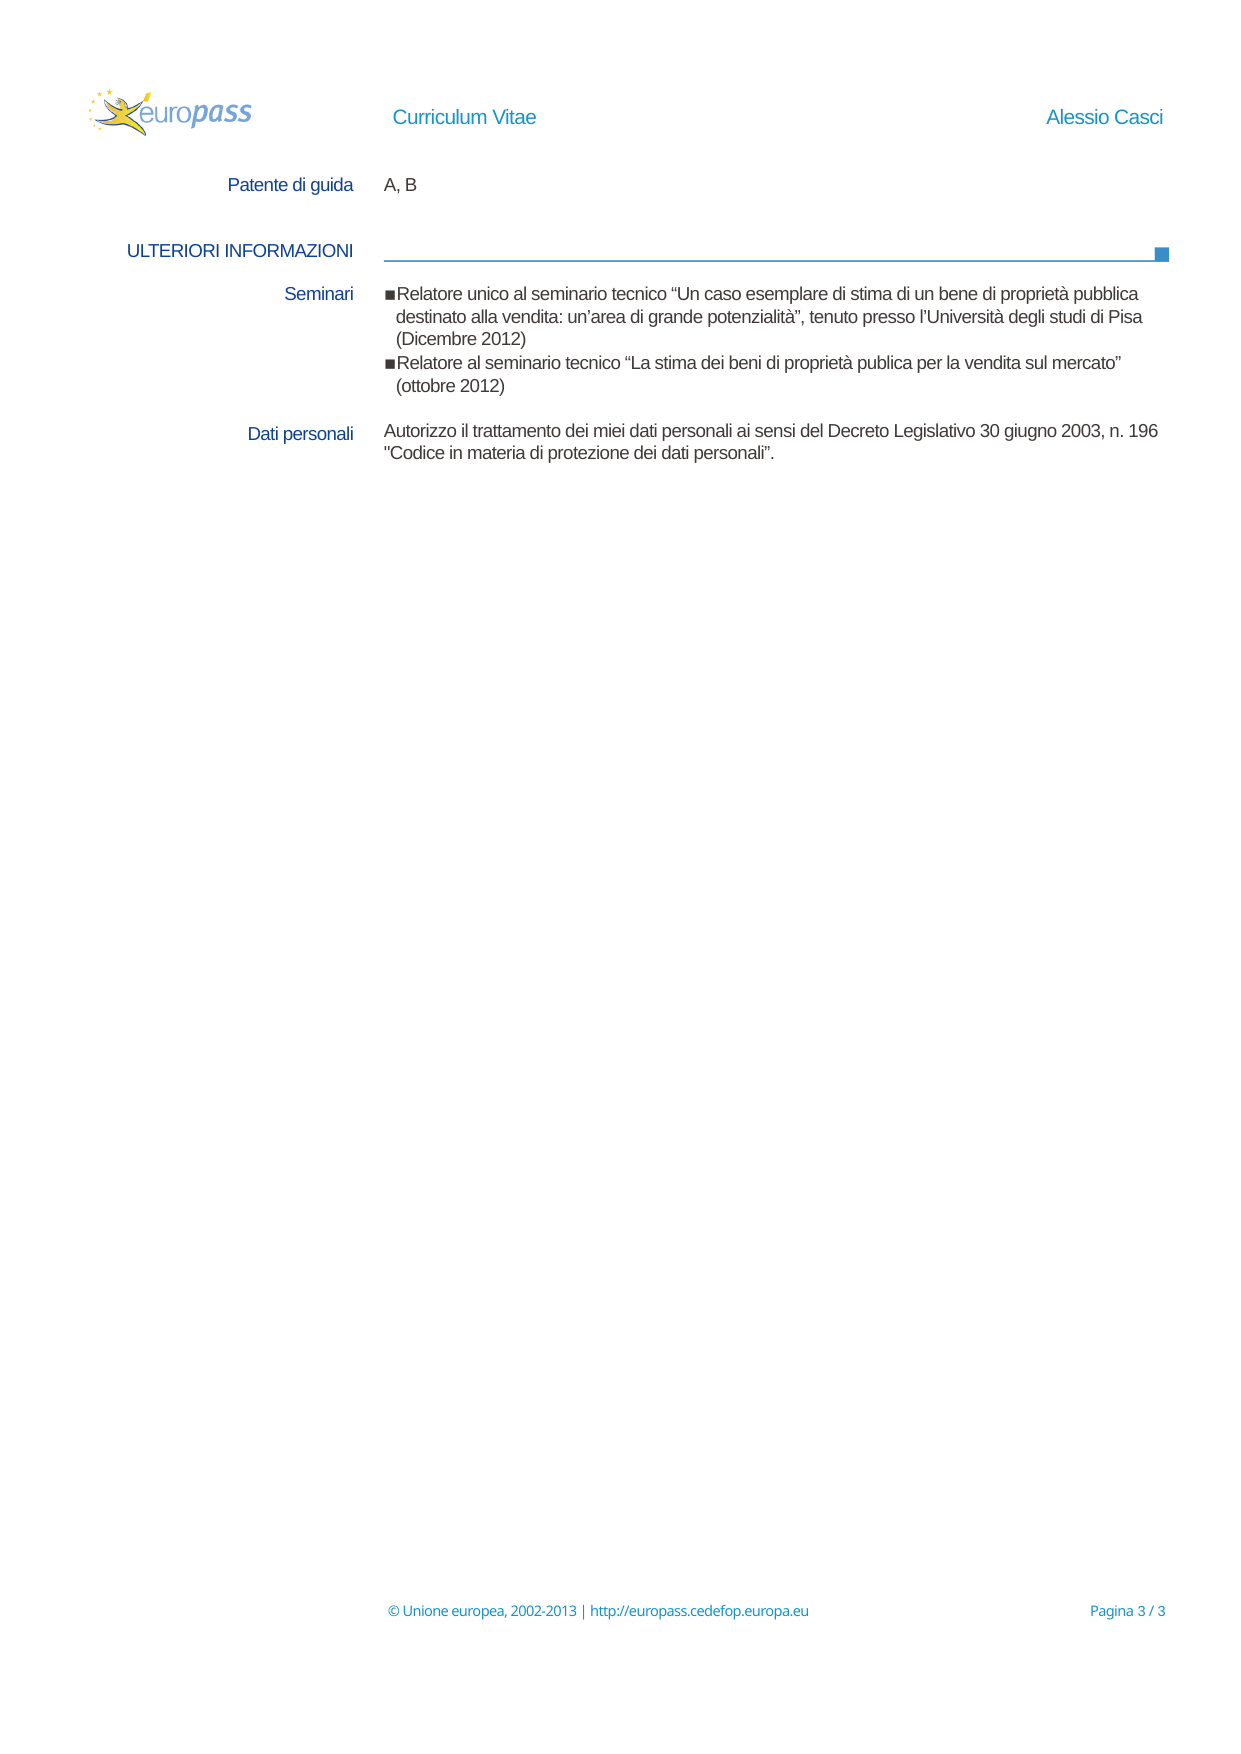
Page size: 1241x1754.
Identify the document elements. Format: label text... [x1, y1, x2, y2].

table_header A, B [384, 171, 1169, 220]
table_cell [384, 396, 1169, 420]
table_header Seminari [89, 281, 384, 396]
table_header ULTERIORI INFORMAZIONI [89, 239, 384, 261]
table_header Relatore unico al seminario tecnico “Un caso esemplare di stima di un bene di proprietà pubblica destinato alla vendita: un’area di grande potenzialità”, tenuto presso l’Università degli studi di Pisa (Dicembre 2012) Relatore al seminario tecnico “La stima dei beni di proprietà publica per la vendita sul mercato” (ottobre 2012) [384, 281, 1169, 396]
table_header Patente di guida [89, 171, 384, 220]
table_cell Autorizzo il trattamento dei miei dati personali ai sensi del Decreto Legislativo 30 giugno 2003, n. 196 "Codice in materia di protezione dei dati personali”. [384, 420, 1169, 463]
table_cell [89, 396, 384, 420]
table_header [384, 239, 1169, 260]
table_cell Dati personali [89, 420, 384, 463]
